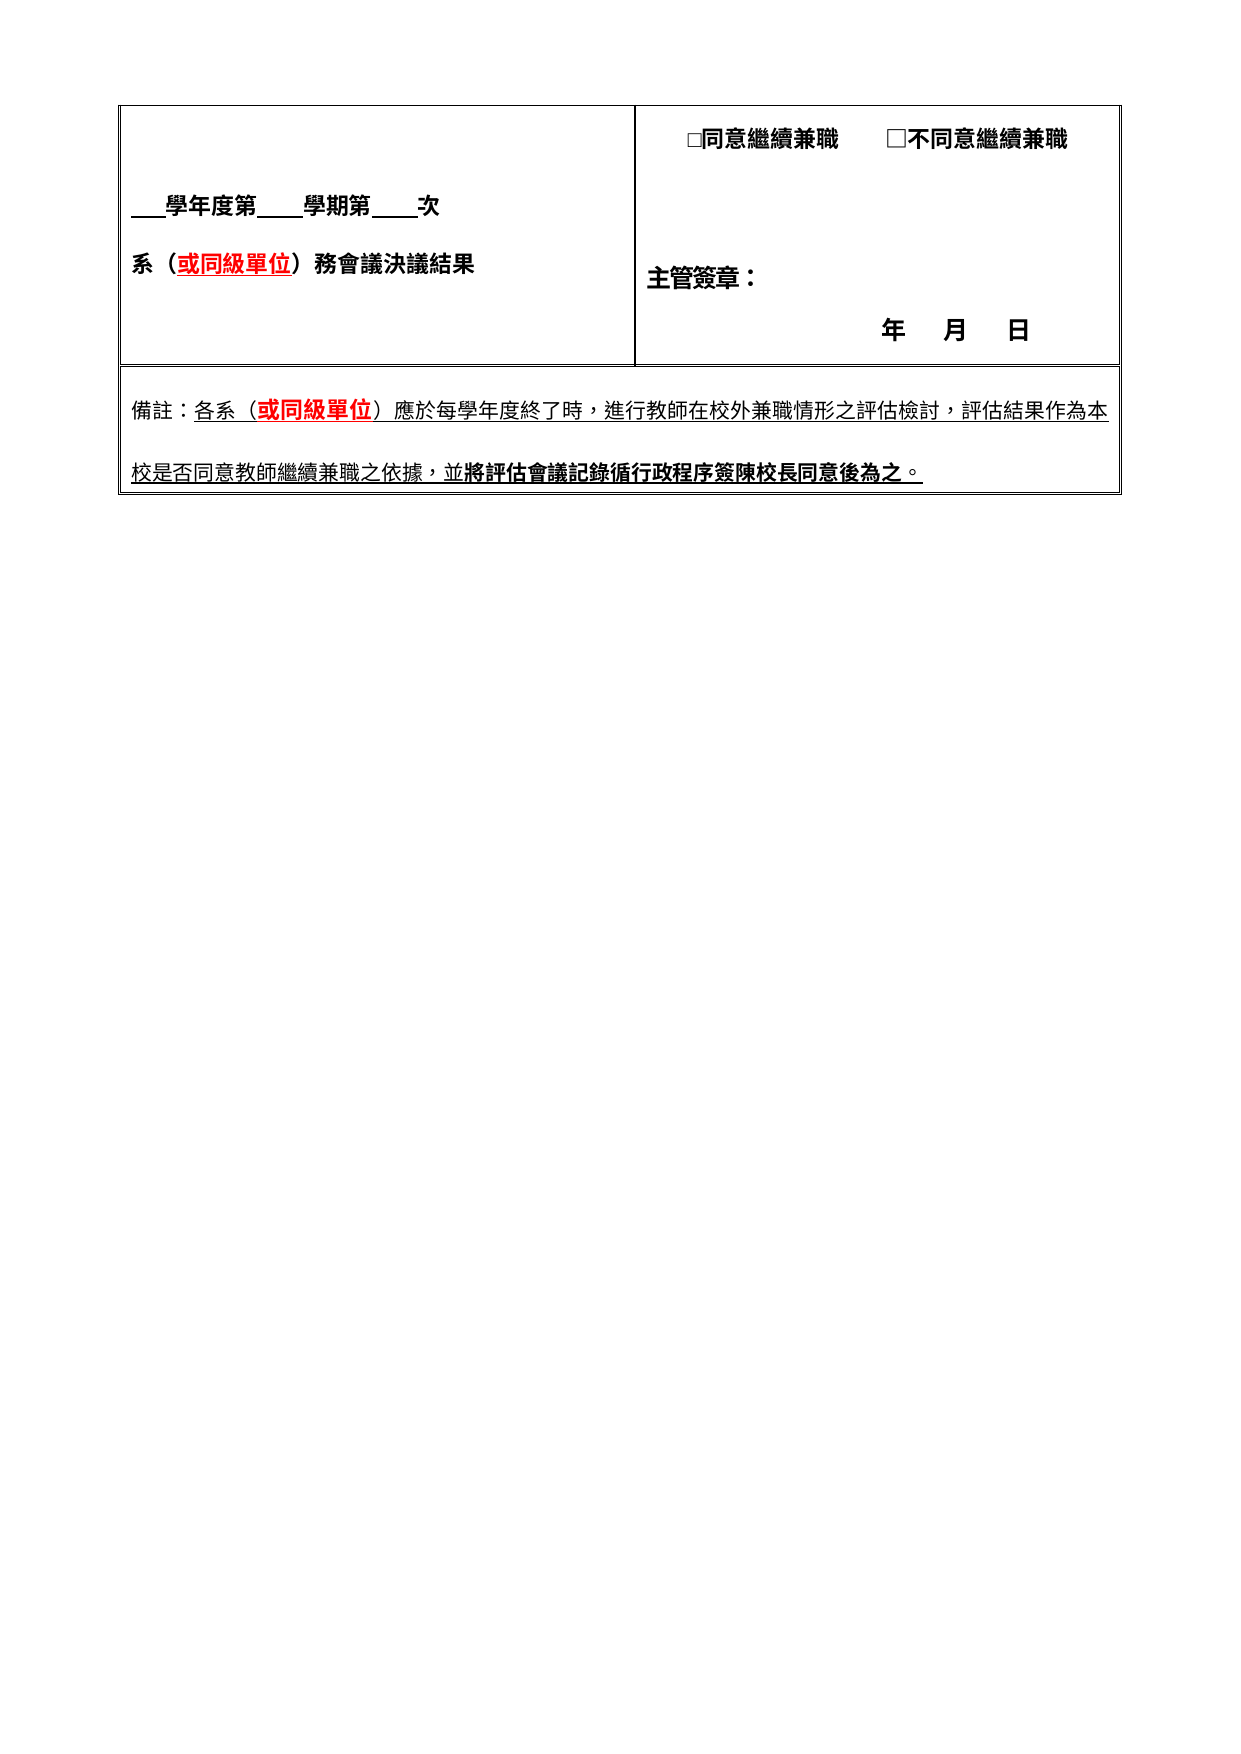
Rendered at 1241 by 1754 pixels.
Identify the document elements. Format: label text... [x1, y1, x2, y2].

table_cell 備註：各系（或同級單位）應於每學年度終了時，進行教師在校外兼職情形之評估檢討，評估結果作為本校是否同意教師繼續兼職之依據，並將評估會議記錄循行政程序簽陳校長同意後為之。 [121, 367, 1119, 492]
table_cell 學年度第 學期第 次 系（或同級單位）務會議決議結果 [121, 106, 634, 364]
table_cell □同意繼續兼職 □不同意繼續兼職 主管簽章： 年 月 日 [636, 106, 1119, 364]
